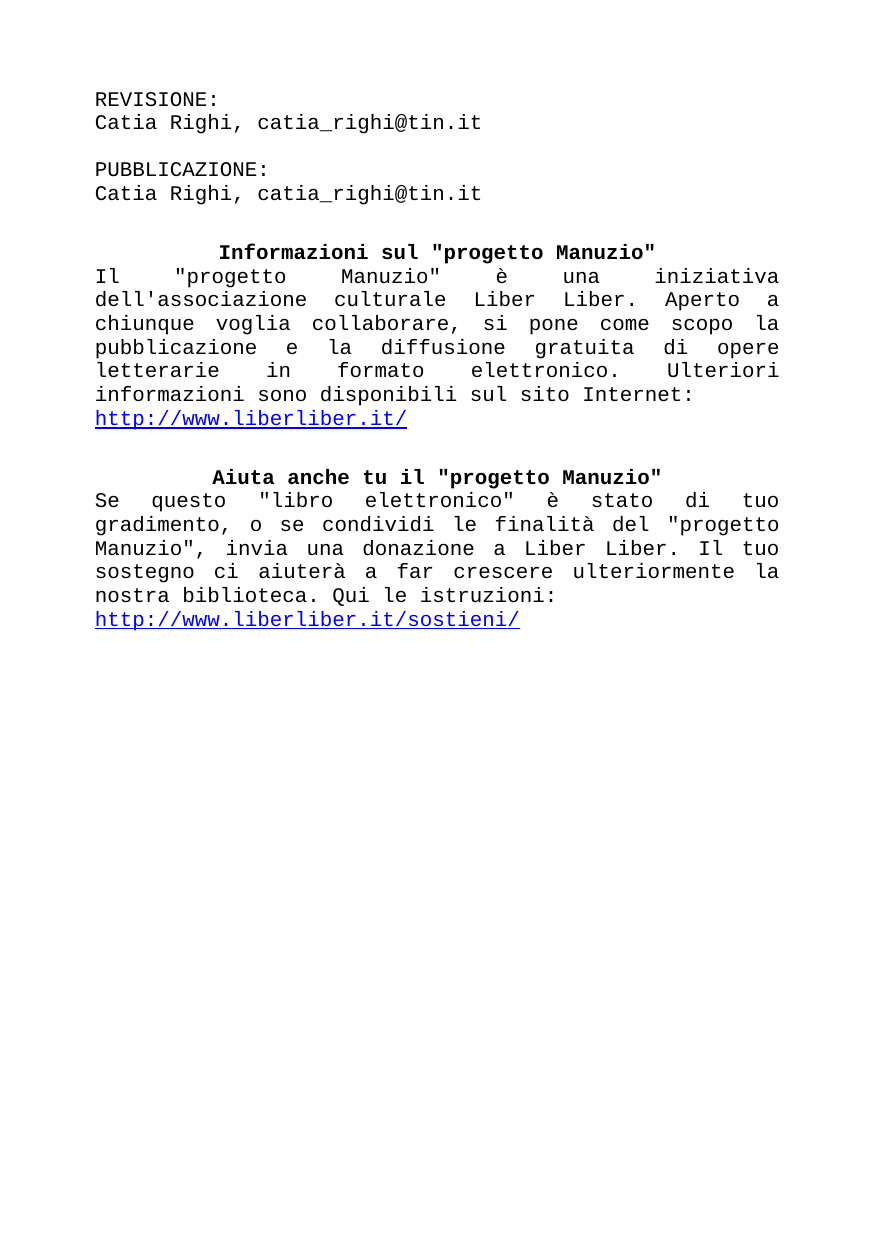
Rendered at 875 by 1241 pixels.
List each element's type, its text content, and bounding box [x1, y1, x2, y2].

text Informazioni sul "progetto Manuzio" [94, 242, 779, 266]
text Aiuta anche tu il "progetto Manuzio" [94, 467, 779, 490]
text REVISIONE: [94, 88, 779, 112]
text http://www.liberliber.it/ [94, 408, 779, 431]
text Catia Righi, catia_righi@tin.it [94, 112, 779, 136]
text Il "progetto Manuzio" è una iniziativa dell'associazione culturale Liber Liber. Aperto a chiunque voglia collaborare, si pone come scopo la pubblicazione e la diffusione gratuita di opere letterarie in formato elettronico. Ulteriori informazioni sono disponibili sul sito Internet: [94, 266, 779, 408]
text Se questo "libro elettronico" è stato di tuo gradimento, o se condividi le finalità del "progetto Manuzio", invia una donazione a Liber Liber. Il tuo sostegno ci aiuterà a far crescere ulteriormente la nostra biblioteca. Qui le istruzioni: [94, 490, 779, 609]
text PUBBLICAZIONE: [94, 159, 779, 183]
text Catia Righi, catia_righi@tin.it [94, 183, 779, 207]
text http://www.liberliber.it/sostieni/ [94, 609, 779, 632]
